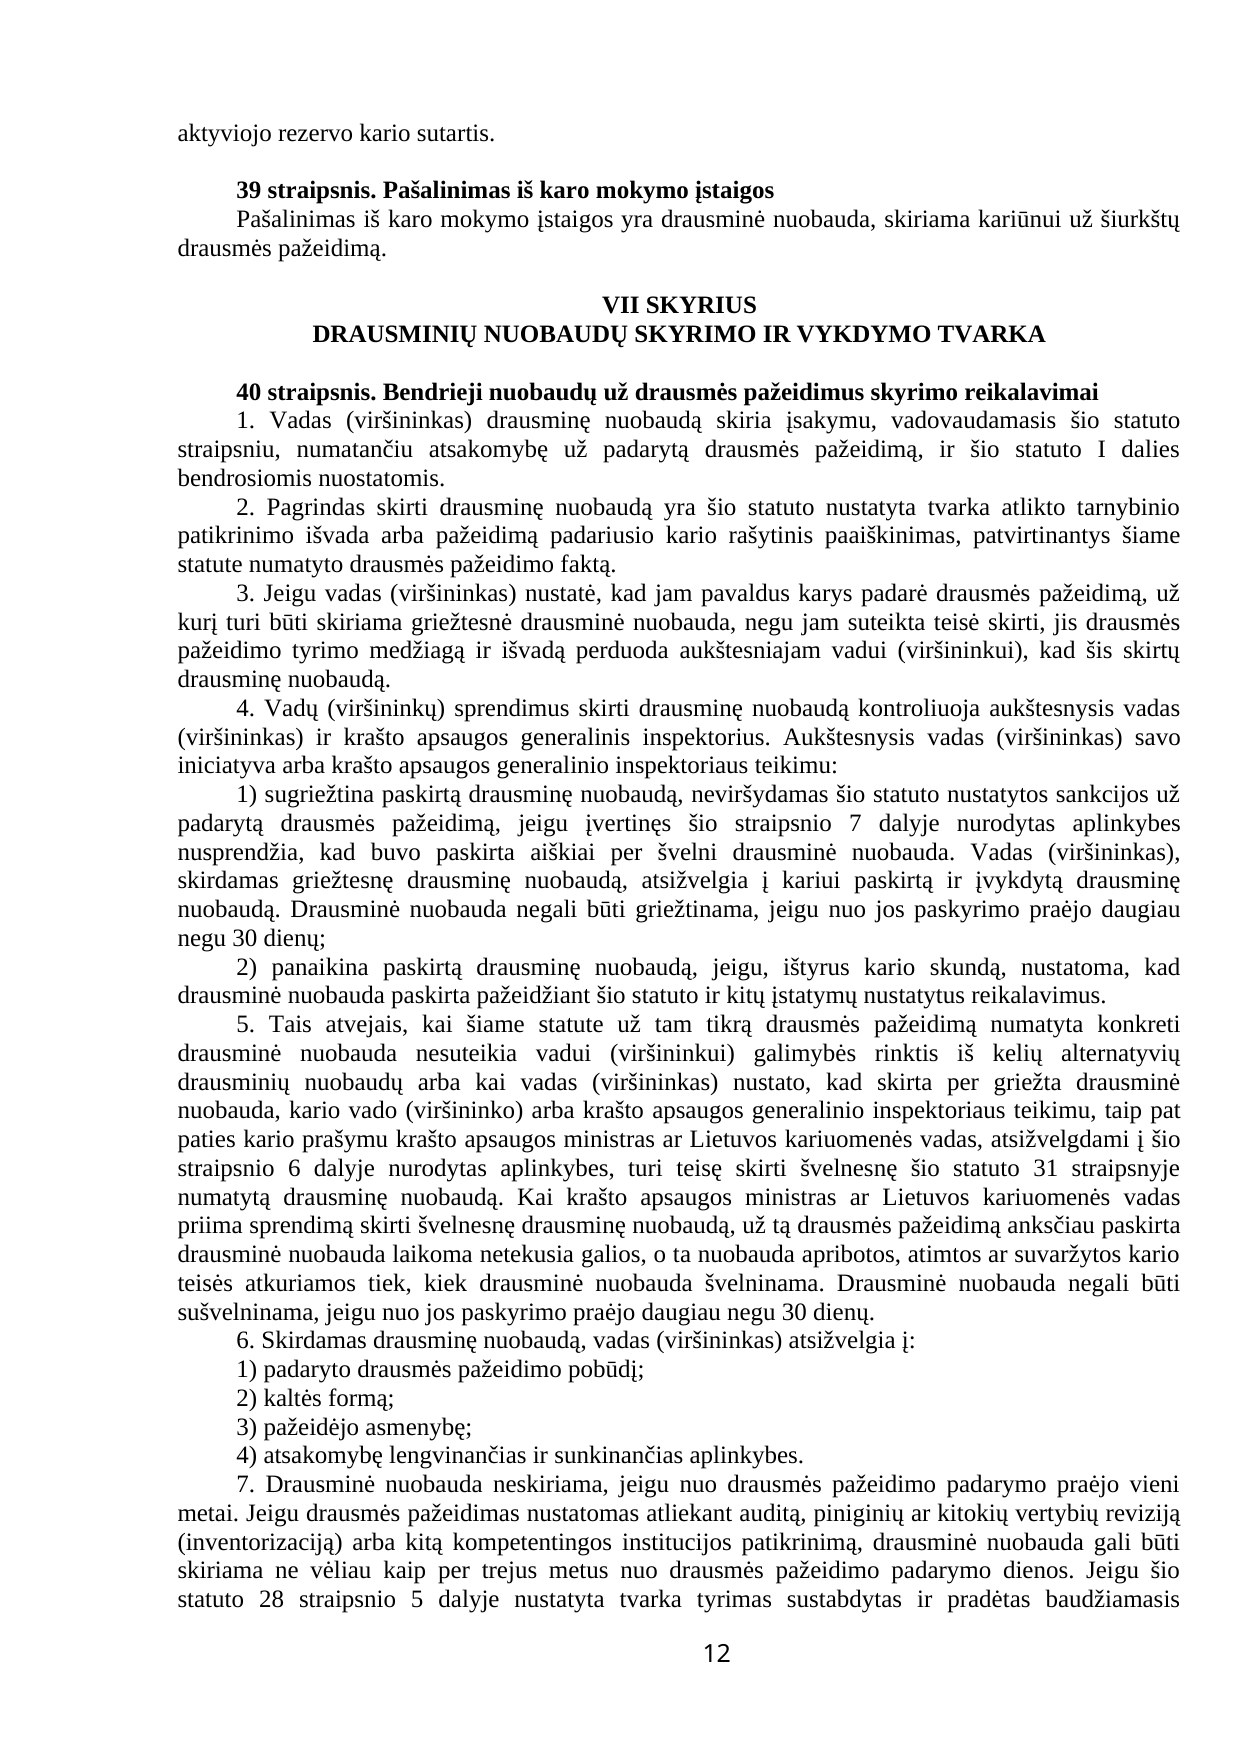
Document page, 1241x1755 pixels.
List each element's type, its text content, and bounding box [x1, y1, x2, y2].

text 40 straipsnis. Bendrieji nuobaudų už drausmės pažeidimus skyrimo reikalavimai [177, 377, 1181, 406]
text 7. Drausminė nuobauda neskiriama, jeigu nuo drausmės pažeidimo padarymo praėjo vieni metai. Jeigu drausmės pažeidimas nustatomas atliekant auditą, piniginių ar kitokių vertybių reviziją (inventorizaciją) arba kitą kompetentingos institucijos patikrinimą, drausminė nuobauda gali būti skiriama ne vėliau kaip per trejus metus nuo drausmės pažeidimo padarymo dienos. Jeigu šio statuto 28 straipsnio 5 dalyje nustatyta tvarka tyrimas sustabdytas ir pradėtas baudžiamasis [177, 1469, 1181, 1613]
text 4. Vadų (viršininkų) sprendimus skirti drausminę nuobaudą kontroliuoja aukštesnysis vadas (viršininkas) ir krašto apsaugos generalinis inspektorius. Aukštesnysis vadas (viršininkas) savo iniciatyva arba krašto apsaugos generalinio inspektoriaus teikimu: [177, 693, 1181, 779]
text Pašalinimas iš karo mokymo įstaigos yra drausminė nuobauda, skiriama kariūnui už šiurkštų drausmės pažeidimą. [177, 204, 1181, 262]
text aktyviojo rezervo kario sutartis. [177, 118, 1181, 147]
text 4) atsakomybę lengvinančias ir sunkinančias aplinkybes. [177, 1441, 1181, 1469]
text 2) panaikina paskirtą drausminę nuobaudą, jeigu, ištyrus kario skundą, nustatoma, kad drausminė nuobauda paskirta pažeidžiant šio statuto ir kitų įstatymų nustatytus reikalavimus. [177, 952, 1181, 1009]
text 1. Vadas (viršininkas) drausminę nuobaudą skiria įsakymu, vadovaudamasis šio statuto straipsniu, numatančiu atsakomybę už padarytą drausmės pažeidimą, ir šio statuto I dalies bendrosiomis nuostatomis. [177, 406, 1181, 492]
text 6. Skirdamas drausminę nuobaudą, vadas (viršininkas) atsižvelgia į: [177, 1326, 1181, 1354]
text 3. Jeigu vadas (viršininkas) nustatė, kad jam pavaldus karys padarė drausmės pažeidimą, už kurį turi būti skiriama griežtesnė drausminė nuobauda, negu jam suteikta teisė skirti, jis drausmės pažeidimo tyrimo medžiagą ir išvadą perduoda aukštesniajam vadui (viršininkui), kad šis skirtų drausminę nuobaudą. [177, 578, 1181, 693]
text 3) pažeidėjo asmenybę; [177, 1412, 1181, 1441]
text 39 straipsnis. Pašalinimas iš karo mokymo įstaigos [177, 176, 1181, 204]
text 2. Pagrindas skirti drausminę nuobaudą yra šio statuto nustatyta tvarka atlikto tarnybinio patikrinimo išvada arba pažeidimą padariusio kario rašytinis paaiškinimas, patvirtinantys šiame statute numatyto drausmės pažeidimo faktą. [177, 492, 1181, 578]
text 5. Tais atvejais, kai šiame statute už tam tikrą drausmės pažeidimą numatyta konkreti drausminė nuobauda nesuteikia vadui (viršininkui) galimybės rinktis iš kelių alternatyvių drausminių nuobaudų arba kai vadas (viršininkas) nustato, kad skirta per griežta drausminė nuobauda, kario vado (viršininko) arba krašto apsaugos generalinio inspektoriaus teikimu, taip pat paties kario prašymu krašto apsaugos ministras ar Lietuvos kariuomenės vadas, atsižvelgdami į šio straipsnio 6 dalyje nurodytas aplinkybes, turi teisę skirti švelnesnę šio statuto 31 straipsnyje numatytą drausminę nuobaudą. Kai krašto apsaugos ministras ar Lietuvos kariuomenės vadas priima sprendimą skirti švelnesnę drausminę nuobaudą, už tą drausmės pažeidimą anksčiau paskirta drausminė nuobauda laikoma netekusia galios, o ta nuobauda apribotos, atimtos ar suvaržytos kario teisės atkuriamos tiek, kiek drausminė nuobauda švelninama. Drausminė nuobauda negali būti sušvelninama, jeigu nuo jos paskyrimo praėjo daugiau negu 30 dienų. [177, 1009, 1181, 1326]
text 1) sugriežtina paskirtą drausminę nuobaudą, neviršydamas šio statuto nustatytos sankcijos už padarytą drausmės pažeidimą, jeigu įvertinęs šio straipsnio 7 dalyje nurodytas aplinkybes nusprendžia, kad buvo paskirta aiškiai per švelni drausminė nuobauda. Vadas (viršininkas), skirdamas griežtesnę drausminę nuobaudą, atsižvelgia į kariui paskirtą ir įvykdytą drausminę nuobaudą. Drausminė nuobauda negali būti griežtinama, jeigu nuo jos paskyrimo praėjo daugiau negu 30 dienų; [177, 779, 1181, 952]
text DRAUSMINIŲ NUOBAUDŲ SKYRIMO IR VYKDYMO TVARKA [177, 319, 1181, 348]
text 1) padaryto drausmės pažeidimo pobūdį; [177, 1354, 1181, 1383]
text 2) kaltės formą; [177, 1383, 1181, 1412]
text VII SKYRIUS [177, 291, 1181, 319]
